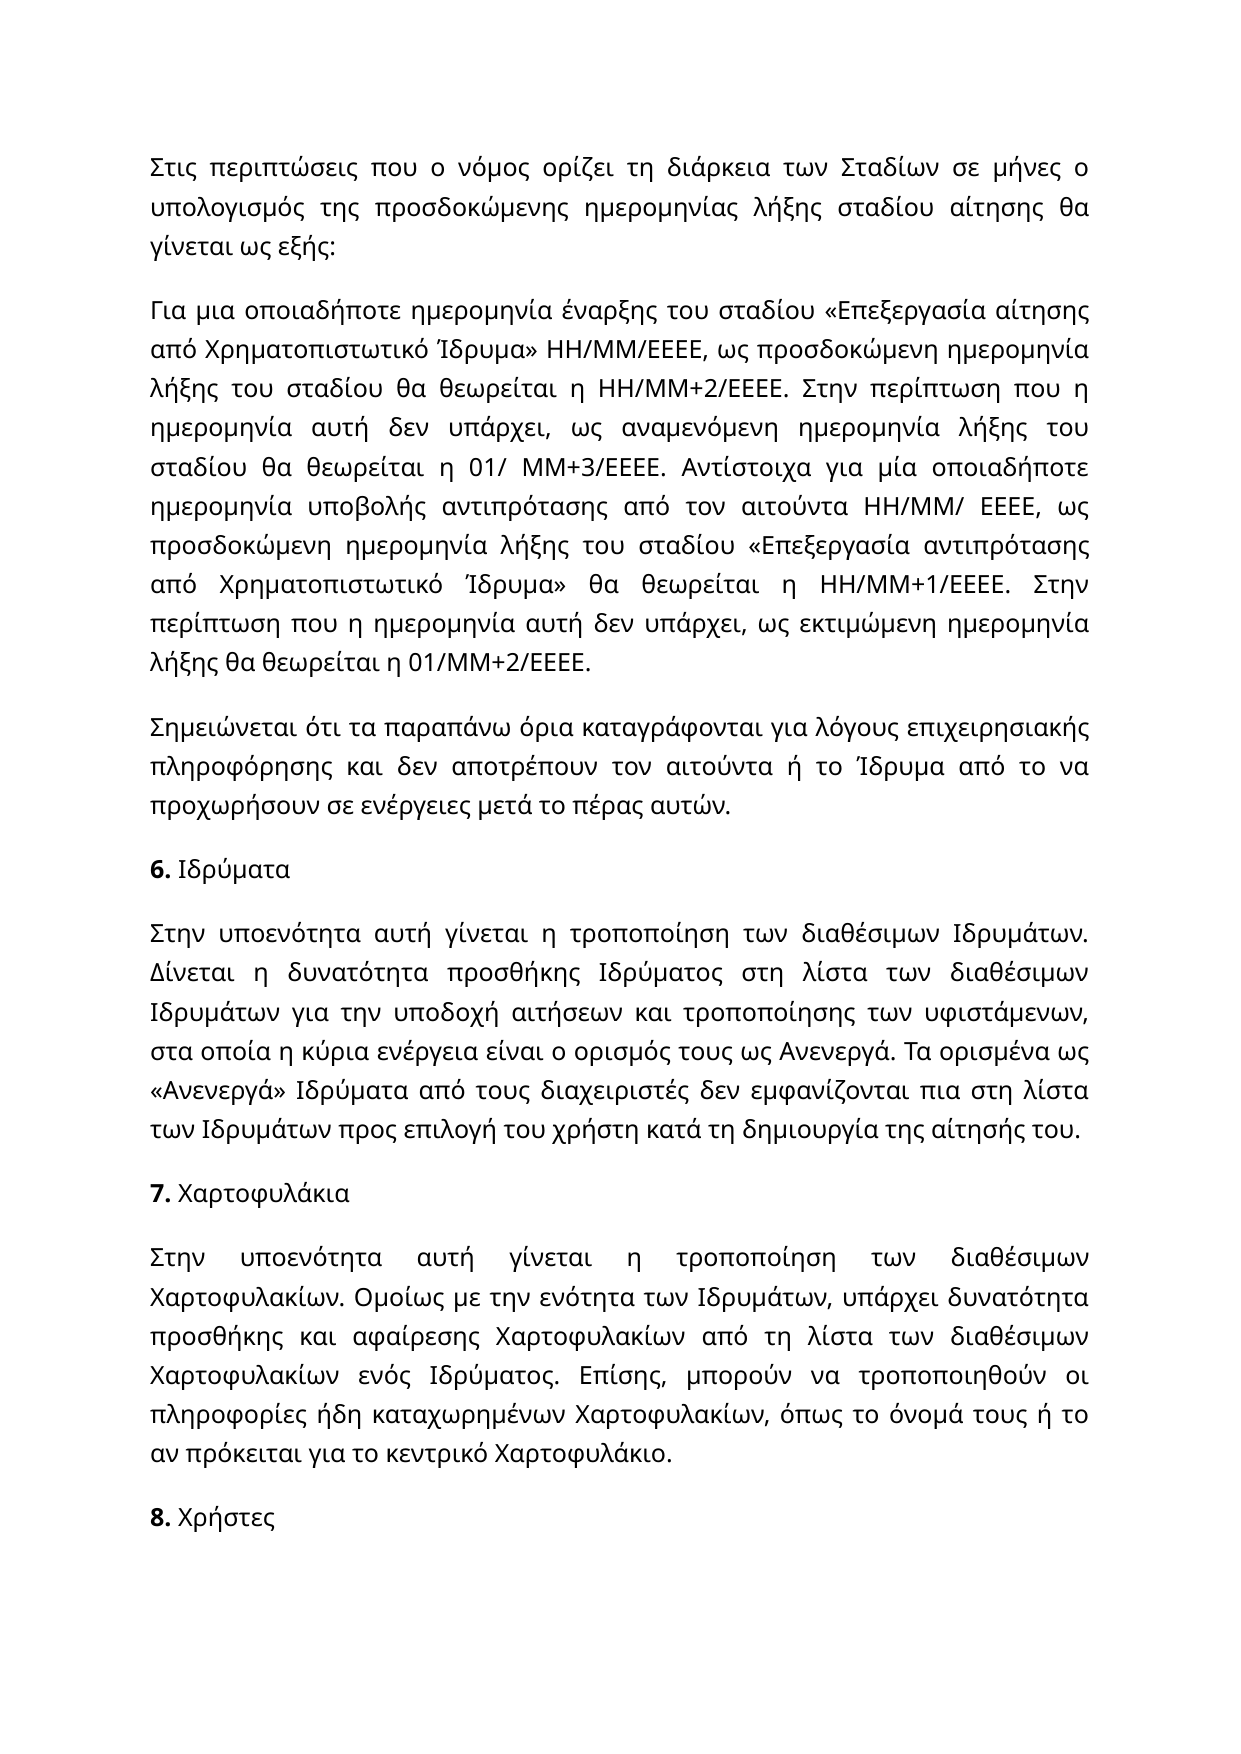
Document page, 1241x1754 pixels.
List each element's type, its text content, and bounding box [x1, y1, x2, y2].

text 6. Ιδρύματα [150, 852, 1090, 886]
text 7. Χαρτοφυλάκια [150, 1176, 1090, 1210]
text Σημειώνεται ότι τα παραπάνω όρια καταγράφονται για λόγους επιχειρησιακής πληροφόρησης και δεν αποτρέπουν τον αιτούντα ή το Ίδρυμα από το να προχωρήσουν σε ενέργειες μετά το πέρας αυτών. [150, 709, 1090, 822]
text Στις περιπτώσεις που ο νόμος ορίζει τη διάρκεια των Σταδίων σε μήνες ο υπολογισμός της προσδοκώμενης ημερομηνίας λήξης σταδίου αίτησης θα γίνεται ως εξής: [150, 150, 1090, 262]
text Για μια οποιαδήποτε ημερομηνία έναρξης του σταδίου «Επεξεργασία αίτησης από Χρηματοπιστωτικό Ίδρυμα» ΗΗ/ΜΜ/ΕΕΕΕ, ως προσδοκώμενη ημερομηνία λήξης του σταδίου θα θεωρείται η ΗΗ/ΜΜ+2/ΕΕΕΕ. Στην περίπτωση που η ημερομηνία αυτή δεν υπάρχει, ως αναμενόμενη ημερομηνία λήξης του σταδίου θα θεωρείται η 01/ ΜΜ+3/ΕΕΕΕ. Αντίστοιχα για μία οποιαδήποτε ημερομηνία υποβολής αντιπρότασης από τον αιτούντα ΗΗ/ΜΜ/ ΕΕΕΕ, ως προσδοκώμενη ημερομηνία λήξης του σταδίου «Επεξεργασία αντιπρότασης από Χρηματοπιστωτικό Ίδρυμα» θα θεωρείται η ΗΗ/ΜΜ+1/ΕΕΕΕ. Στην περίπτωση που η ημερομηνία αυτή δεν υπάρχει, ως εκτιμώμενη ημερομηνία λήξης θα θεωρείται η 01/ΜΜ+2/ΕΕΕΕ. [150, 292, 1090, 679]
text 8. Χρήστες [150, 1500, 1090, 1534]
text Στην υποενότητα αυτή γίνεται η τροποποίηση των διαθέσιμων Χαρτοφυλακίων. Ομοίως με την ενότητα των Ιδρυμάτων, υπάρχει δυνατότητα προσθήκης και αφαίρεσης Χαρτοφυλακίων από τη λίστα των διαθέσιμων Χαρτοφυλακίων ενός Ιδρύματος. Επίσης, μπορούν να τροποποιηθούν οι πληροφορίες ήδη καταχωρημένων Χαρτοφυλακίων, όπως το όνομά τους ή το αν πρόκειται για το κεντρικό Χαρτοφυλάκιο. [150, 1240, 1090, 1470]
text Στην υποενότητα αυτή γίνεται η τροποποίηση των διαθέσιμων Ιδρυμάτων. Δίνεται η δυνατότητα προσθήκης Ιδρύματος στη λίστα των διαθέσιμων Ιδρυμάτων για την υποδοχή αιτήσεων και τροποποίησης των υφιστάμενων, στα οποία η κύρια ενέργεια είναι ο ορισμός τους ως Ανενεργά. Τα ορισμένα ως «Ανενεργά» Ιδρύματα από τους διαχειριστές δεν εμφανίζονται πια στη λίστα των Ιδρυμάτων προς επιλογή του χρήστη κατά τη δημιουργία της αίτησής του. [150, 916, 1090, 1146]
